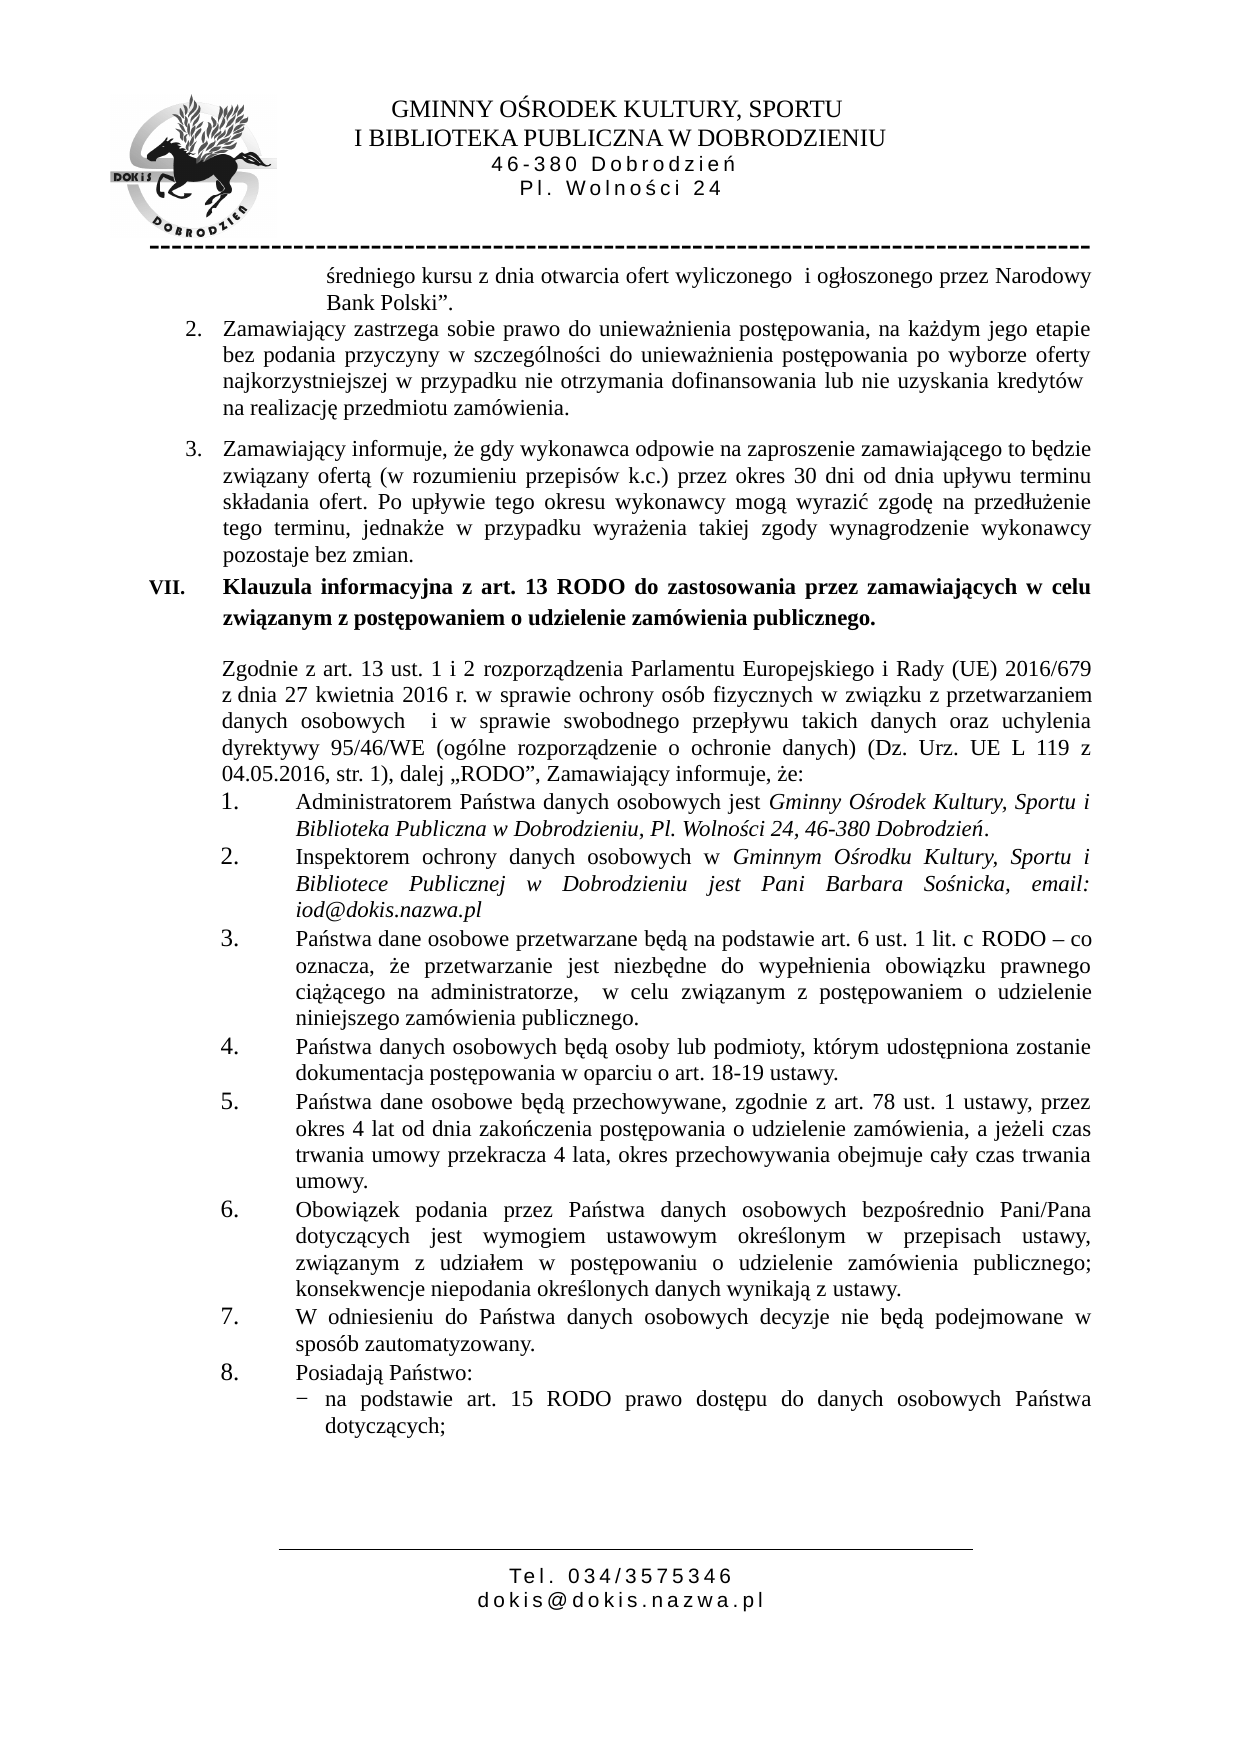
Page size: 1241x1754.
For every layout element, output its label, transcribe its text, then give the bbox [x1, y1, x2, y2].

list Klauzula informacyjna z art. 13 RODO do zastosowania przez zamawiających w celu związanym z postępowaniem o udzielenie zamówienia publicznego. [185, 573, 1092, 630]
list Państwa dane osobowe będą przechowywane, zgodnie z art. 78 ust. 1 ustawy, przez okres 4 lat od dnia zakończenia postępowania o udzielenie zamówienia, a jeżeli czas trwania umowy przekracza 4 lata, okres przechowywania obejmuje cały czas trwania umowy. [220, 1086, 1092, 1194]
list Posiadają Państwo: [220, 1357, 1092, 1385]
list na podstawie art. 15 RODO prawo dostępu do danych osobowych Państwa dotyczących; [295, 1385, 1092, 1438]
list Zamawiający informuje, że gdy wykonawca odpowie na zaproszenie zamawiającego to będzie związany ofertą (w rozumieniu przepisów k.c.) przez okres 30 dni od dnia upływu terminu składania ofert. Po upływie tego okresu wykonawcy mogą wyrazić zgodę na przedłużenie tego terminu, jednakże w przypadku wyrażenia takiej zgody wynagrodzenie wykonawcy pozostaje bez zmian. [185, 435, 1092, 567]
list Państwa dane osobowe przetwarzane będą na podstawie art. 6 ust. 1 lit. c RODO – co oznacza, że przetwarzanie jest niezbędne do wypełnienia obowiązku prawnego ciążącego na administratorze, w celu związanym z postępowaniem o udzielenie niniejszego zamówienia publicznego. [220, 923, 1092, 1031]
list Państwa danych osobowych będą osoby lub podmioty, którym udostępniona zostanie dokumentacja postępowania w oparciu o art. 18-19 ustawy. [220, 1031, 1092, 1086]
list średniego kursu z dnia otwarcia ofert wyliczonego i ogłoszonego przez Narodowy Bank Polski”. [289, 262, 1092, 315]
text Zgodnie z art. 13 ust. 1 i 2 rozporządzenia Parlamentu Europejskiego i Rady (UE) 2016/679 z dnia 27 kwietnia 2016 r. w sprawie ochrony osób fizycznych w związku z przetwarzaniem danych osobowych i w sprawie swobodnego przepływu takich danych oraz uchylenia dyrektywy 95/46/WE (ogólne rozporządzenie o ochronie danych) (Dz. Urz. UE L 119 z 04.05.2016, str. 1), dalej „RODO”, Zamawiający informuje, że: [222, 654, 1092, 786]
list Administratorem Państwa danych osobowych jest Gminny Ośrodek Kultury, Sportu i Biblioteka Publiczna w Dobrodzieniu, Pl. Wolności 24, 46-380 Dobrodzień. [220, 786, 1092, 841]
list Zamawiający zastrzega sobie prawo do unieważnienia postępowania, na każdym jego etapie bez podania przyczyny w szczególności do unieważnienia postępowania po wyborze oferty najkorzystniejszej w przypadku nie otrzymania dofinansowania lub nie uzyskania kredytów na realizację przedmiotu zamówienia. [185, 315, 1092, 420]
list Inspektorem ochrony danych osobowych w Gminnym Ośrodku Kultury, Sportu i Bibliotece Publicznej w Dobrodzieniu jest Pani Barbara Sośnicka, email: iod@dokis.nazwa.pl [220, 841, 1092, 923]
list Obowiązek podania przez Państwa danych osobowych bezpośrednio Pani/Pana dotyczących jest wymogiem ustawowym określonym w przepisach ustawy, związanym z udziałem w postępowaniu o udzielenie zamówienia publicznego; konsekwencje niepodania określonych danych wynikają z ustawy. [220, 1194, 1092, 1301]
list W odniesieniu do Państwa danych osobowych decyzje nie będą podejmowane w sposób zautomatyzowany. [220, 1301, 1092, 1357]
